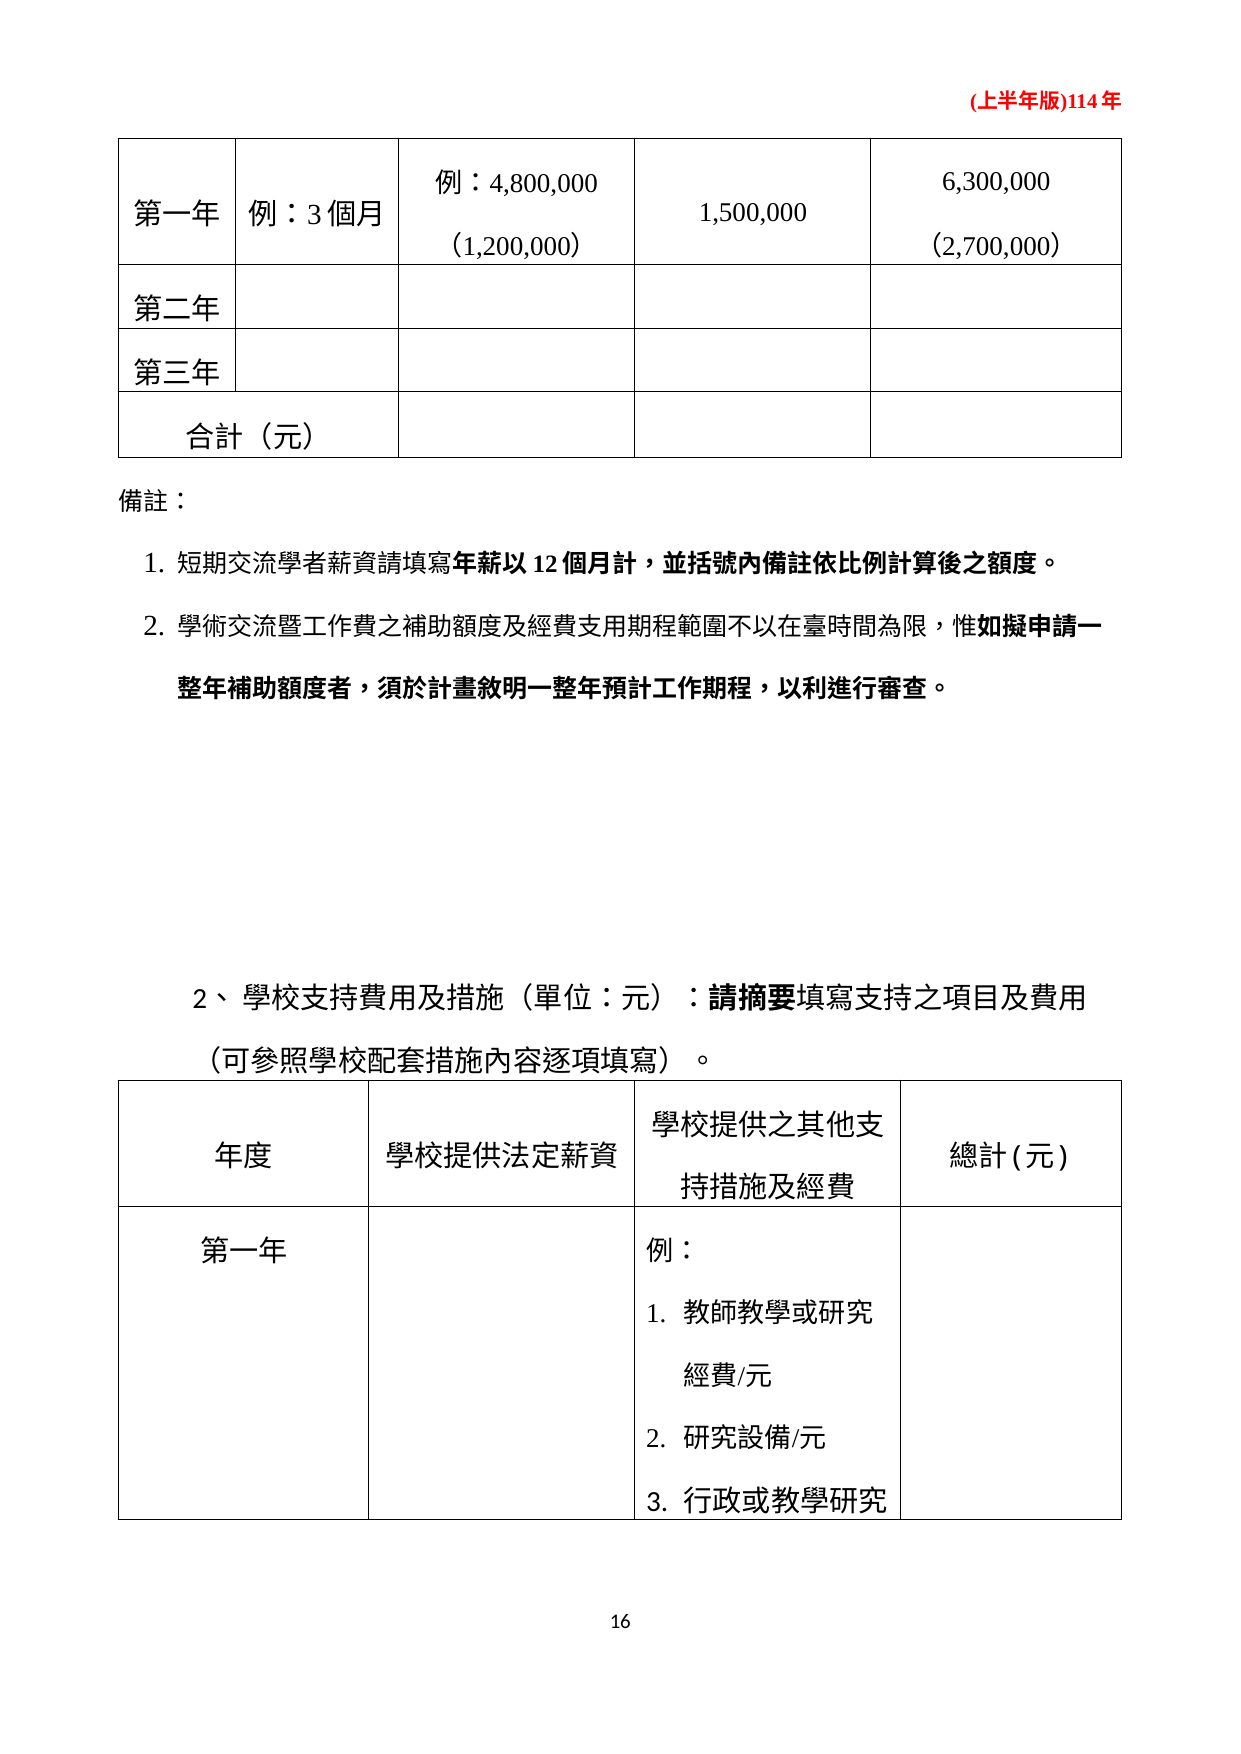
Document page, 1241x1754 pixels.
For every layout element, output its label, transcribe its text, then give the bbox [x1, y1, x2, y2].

table_header 學校提供之其他支持措施及經費 [635, 1081, 900, 1206]
table_cell 第三年 [119, 329, 235, 391]
table_cell [236, 265, 398, 328]
table_cell [871, 392, 1121, 457]
table_cell [236, 329, 398, 391]
text 備註： [118, 458, 1122, 520]
table_cell [399, 392, 634, 457]
table_header 學校提供法定薪資 [369, 1081, 634, 1206]
table_cell [635, 329, 870, 391]
table_cell 第一年 [119, 139, 235, 264]
table_header 總計(元) [901, 1081, 1121, 1206]
table_cell [635, 392, 870, 457]
table_cell 例：3個月 [236, 139, 398, 264]
table_cell [399, 329, 634, 391]
table_cell 第一年 [119, 1207, 368, 1519]
table_cell 第二年 [119, 265, 235, 328]
table_cell 1,500,000 [635, 139, 870, 264]
table_header 年度 [119, 1081, 368, 1206]
table_cell 合計（元） [119, 392, 398, 457]
table_cell 例： 教師教學或研究經費/元 研究設備/元 行政或教學研究助理人事費/元 其他（如教師與其親屬機票、住宿與搬遷費、子女教育協助事項等） [635, 1207, 900, 1519]
table_cell [635, 265, 870, 328]
table_cell 例：4,800,000 （1,200,000） [399, 139, 634, 264]
table_cell [871, 265, 1121, 328]
list 短期交流學者薪資請填寫年薪以12個月計，並括號內備註依比例計算後之額度。 [143, 520, 1122, 583]
table_cell 6,300,000 （2,700,000） [871, 139, 1121, 264]
list 學術交流暨工作費之補助額度及經費支用期程範圍不以在臺時間為限，惟如擬申請一整年補助額度者，須於計畫敘明一整年預計工作期程，以利進行審查。 [143, 583, 1122, 708]
table_cell [399, 265, 634, 328]
table_cell [871, 329, 1121, 391]
table_cell [369, 1207, 634, 1519]
table_cell [901, 1207, 1121, 1519]
list 學校支持費用及措施（單位：元）：請摘要填寫支持之項目及費用（可參照學校配套措施內容逐項填寫）。 [192, 954, 1122, 1079]
